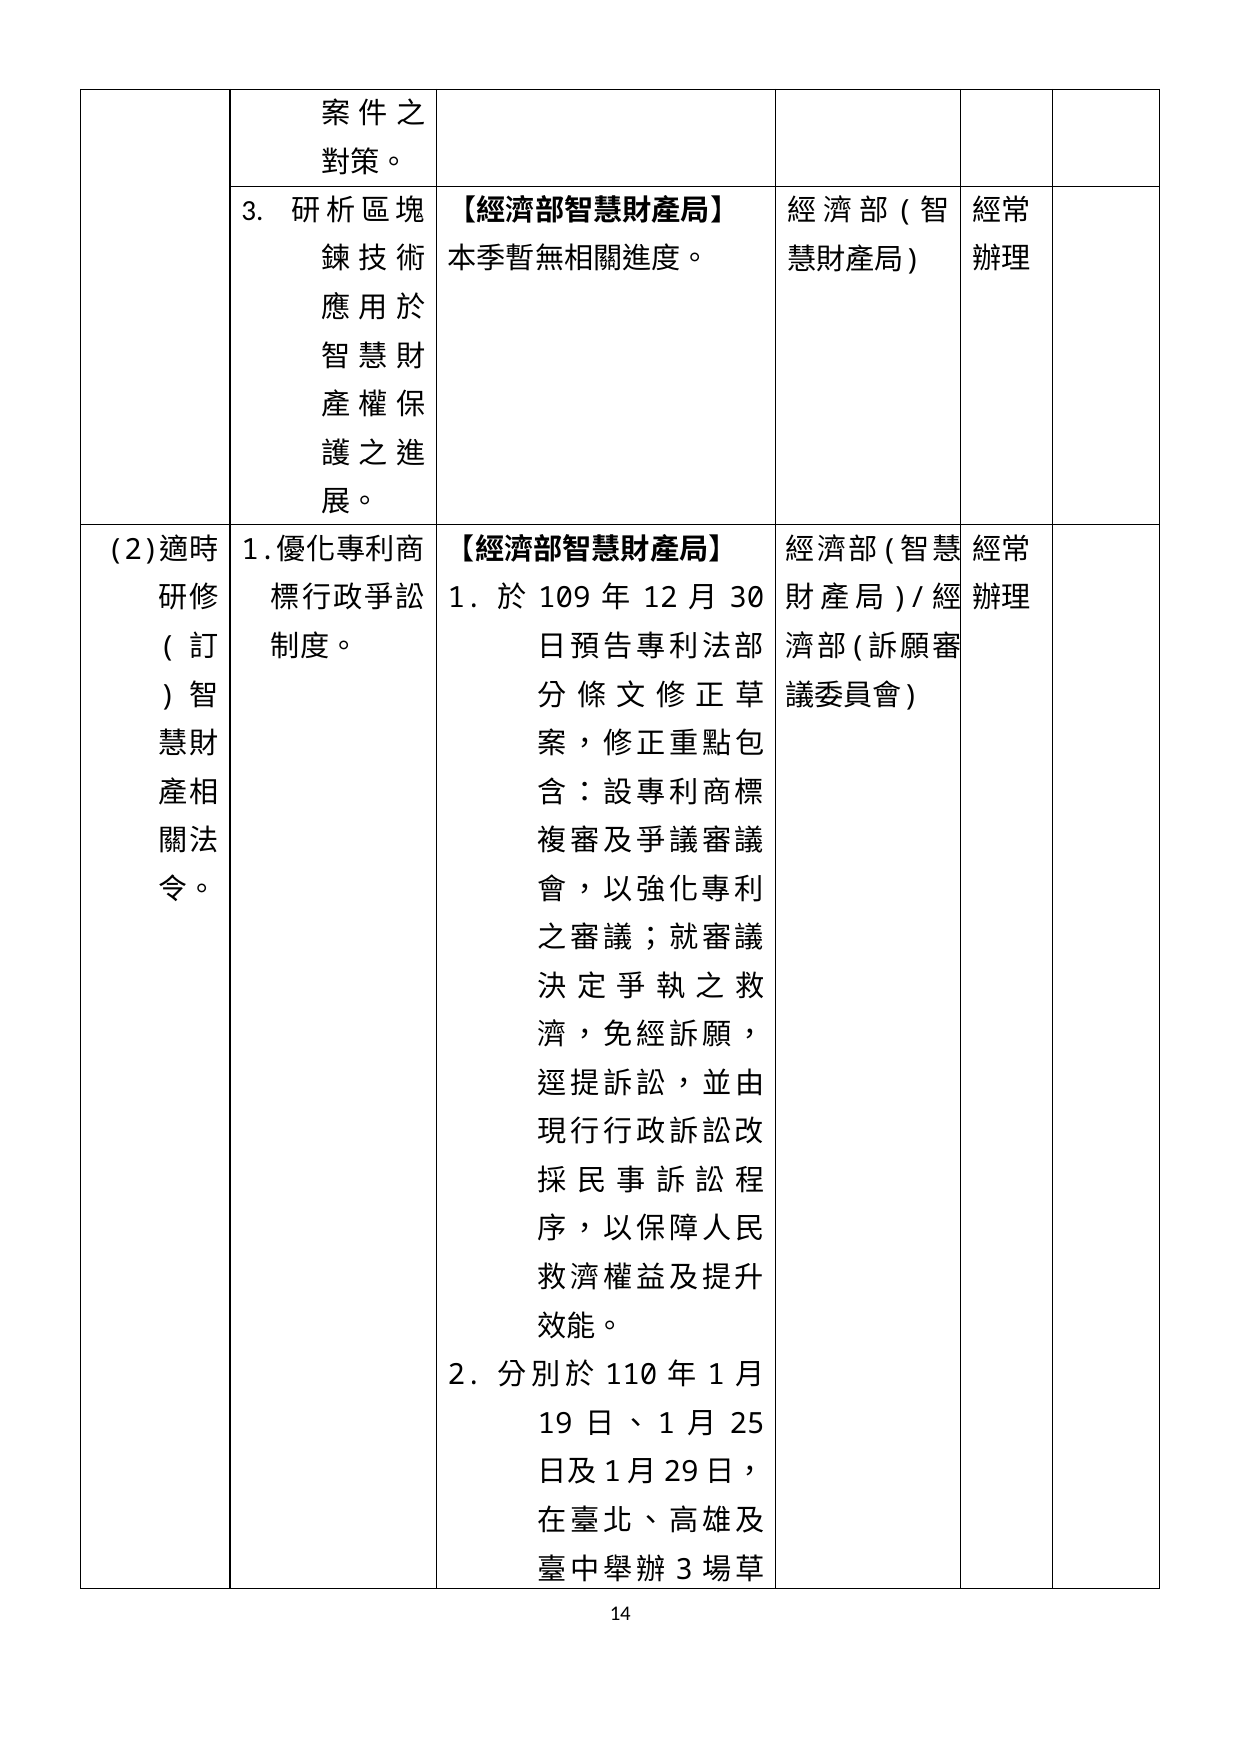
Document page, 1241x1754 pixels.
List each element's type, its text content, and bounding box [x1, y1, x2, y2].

table_cell [1053, 90, 1159, 186]
table_cell 案件之對策。 [231, 90, 436, 186]
table_cell [81, 90, 229, 524]
table_cell [1053, 187, 1159, 524]
table_cell 經常辦理 [961, 525, 1052, 1588]
table_cell [437, 90, 775, 186]
table_cell 適時研修(訂)智慧財產相關法令。 [81, 525, 229, 1588]
table_cell [961, 90, 1052, 186]
table_cell 1.優化專利商標行政爭訟制度。 [231, 525, 436, 1588]
table_cell 【經濟部智慧財產局】 於109年12月30日預告專利法部分條文修正草案，修正重點包含：設專利商標複審及爭議審議會，以強化專利之審議；就審議決定爭執之救濟，免經訴願，逕提訴訟，並由現行行政訴訟改採民事訴訟程序，以保障人民救濟權益及提升效能。 分別於110年1月19日、1月25日及1月29日，在臺北、高雄及臺中舉辦3場草 [437, 525, 775, 1588]
table_cell 研析區塊鍊技術應用於智慧財產權保護之進展。 [231, 187, 436, 524]
table_cell [1053, 525, 1159, 1588]
table_cell 經濟部(智慧財產局)/經濟部(訴願審議委員會) [776, 525, 960, 1588]
table_cell 【經濟部智慧財產局】 本季暫無相關進度。 [437, 187, 775, 524]
table_cell 經濟部(智慧財產局) [776, 187, 960, 524]
table_cell [776, 90, 960, 186]
table_cell 經常辦理 [961, 187, 1052, 524]
